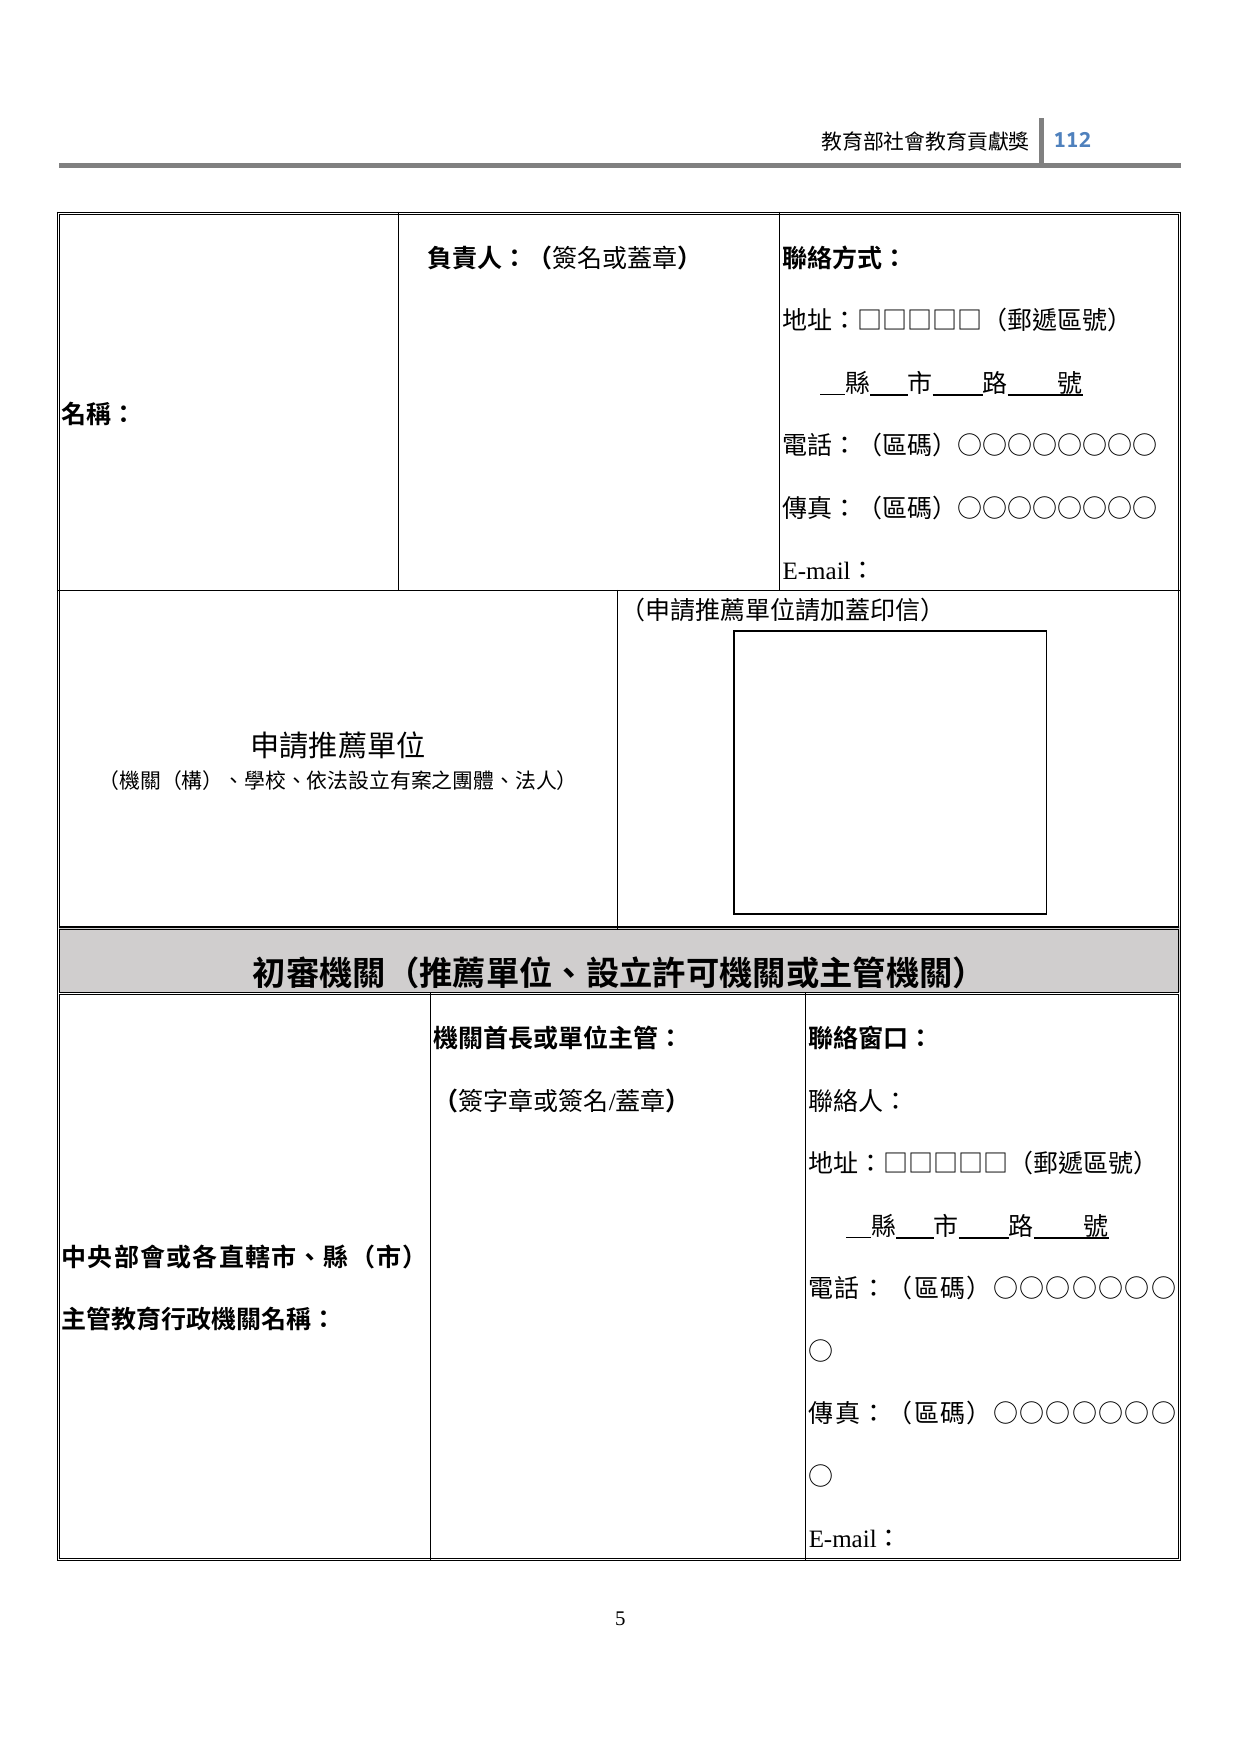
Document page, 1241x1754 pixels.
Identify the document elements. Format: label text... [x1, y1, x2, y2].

table_cell 機關首長或單位主管： （簽字章或簽名/蓋章） [431, 995, 805, 1558]
table_cell 名稱： [60, 215, 398, 590]
table_cell （申請推薦單位請加蓋印信） [618, 591, 1178, 926]
table_cell 負責人：（簽名或蓋章） [399, 215, 779, 590]
table_cell 中央部會或各直轄市、縣（市）主管教育行政機關名稱： [60, 995, 430, 1558]
table_cell 申請推薦單位 （機關（構）、學校、依法設立有案之團體、法人） [60, 591, 617, 926]
table_cell 聯絡窗口： 聯絡人： 地址：□□□□□（郵遞區號） 縣 市 路 號 電話：（區碼）○○○○○○○○ 傳真：（區碼）○○○○○○○○ E-mail： [806, 995, 1178, 1558]
table_cell 初審機關（推薦單位、設立許可機關或主管機關） [60, 930, 1178, 992]
table_cell 聯絡方式： 地址：□□□□□（郵遞區號） 縣 市 路 號 電話：（區碼）○○○○○○○○ 傳真：（區碼）○○○○○○○○ E-mail： [780, 215, 1178, 590]
